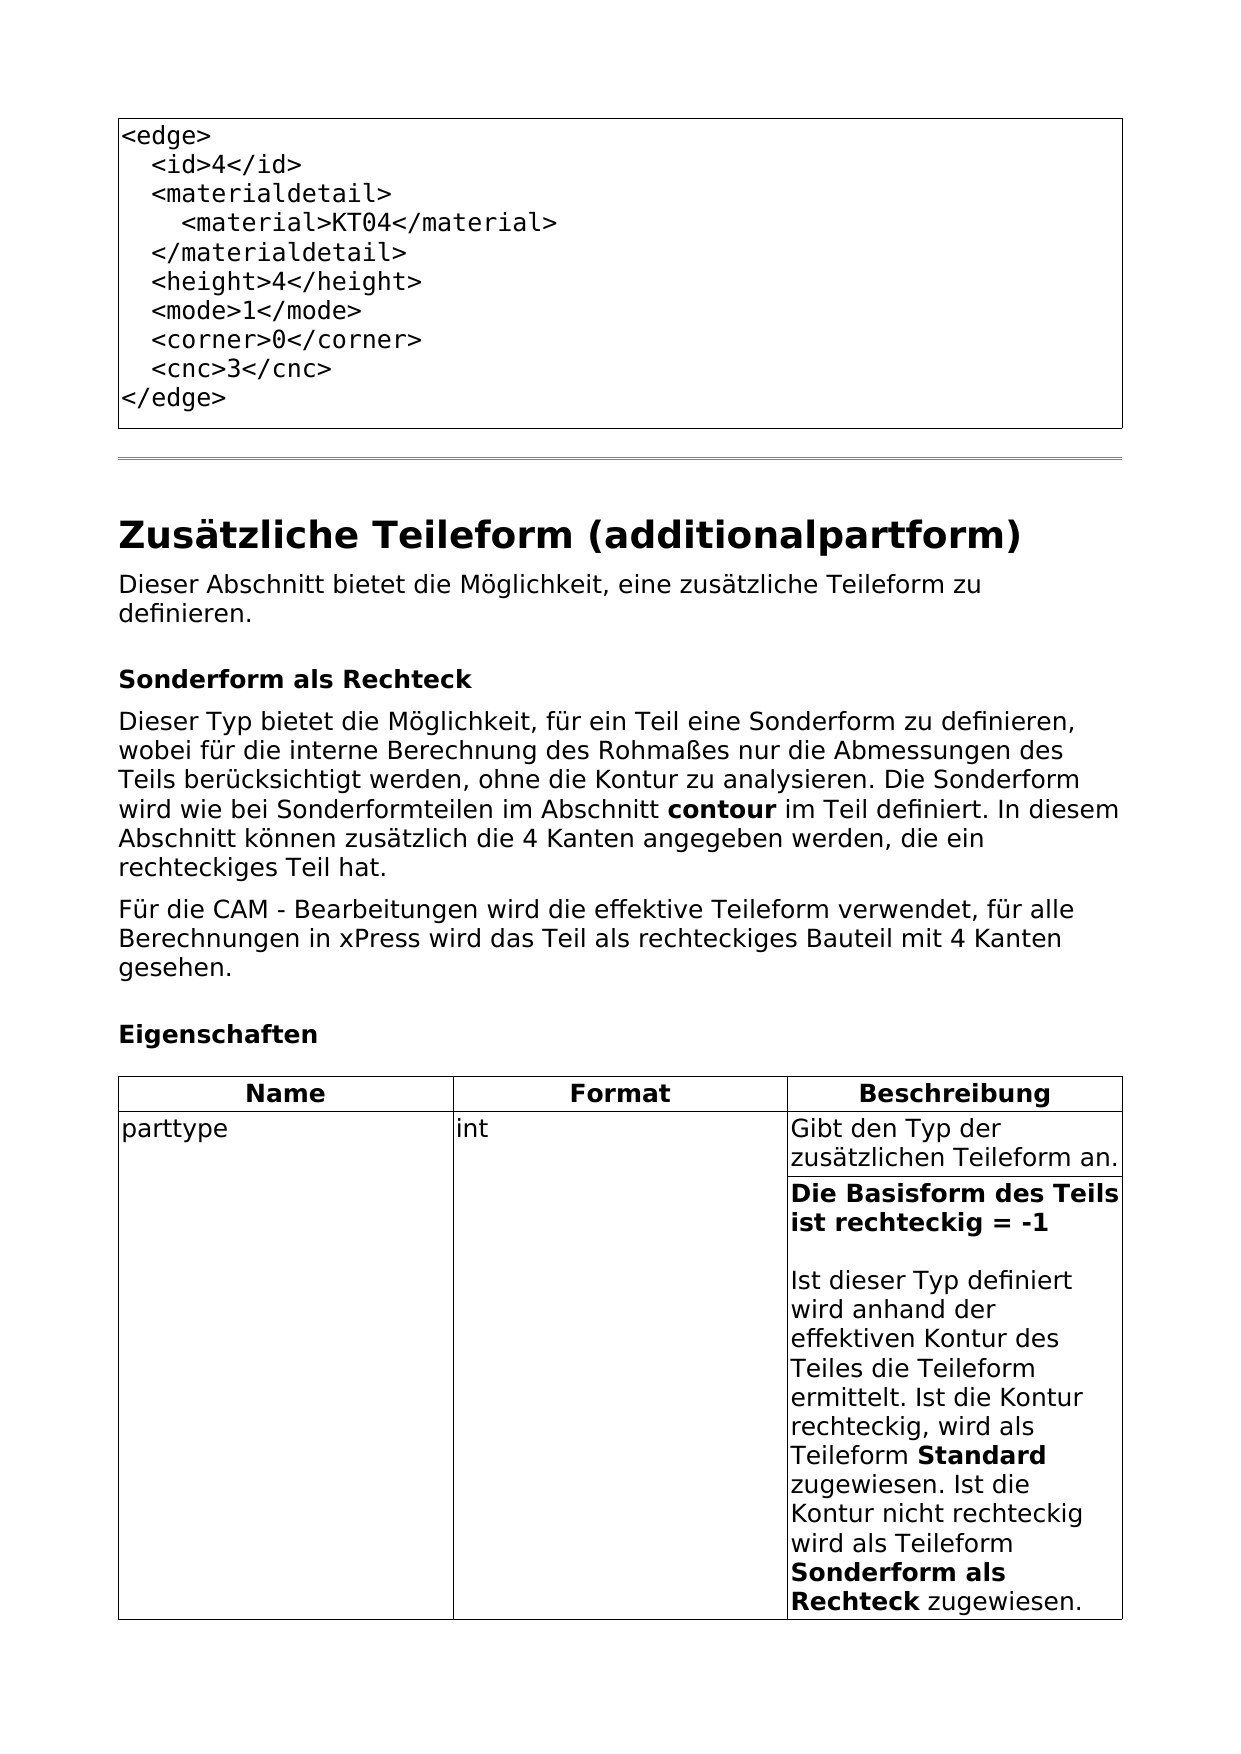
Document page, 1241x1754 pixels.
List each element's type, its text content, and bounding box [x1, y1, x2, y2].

subtitle Zusätzliche Teileform (additionalpartform) [118, 514, 1122, 557]
text Dieser Typ bietet die Möglichkeit, für ein Teil eine Sonderform zu definieren, wobei für die interne Berechnung des Rohmaßes nur die Abmessungen des Teils berücksichtigt werden, ohne die Kontur zu analysieren. Die Sonderform wird wie bei Sonderformteilen im Abschnitt contour im Teil definiert. In diesem Abschnitt können zusätzlich die 4 Kanten angegeben werden, die ein rechteckiges Teil hat. [118, 707, 1122, 882]
table_header <edge> <id>4</id> <materialdetail> <material>KT04</material> </materialdetail> <height>4</height> <mode>1</mode> <corner>0</corner> <cnc>3</cnc> </edge> [119, 119, 1122, 427]
subtitle Sonderform als Rechteck [118, 666, 1122, 695]
table_header Beschreibung [788, 1077, 1122, 1111]
subtitle Eigenschaften [118, 1020, 1122, 1049]
table_cell parttype [119, 1112, 453, 1619]
table_cell Gibt den Typ der zusätzlichen Teileform an. [788, 1112, 1122, 1176]
table_header Name [119, 1077, 453, 1111]
text Dieser Abschnitt bietet die Möglichkeit, eine zusätzliche Teileform zu definieren. [118, 570, 1122, 628]
table_cell int [454, 1112, 787, 1619]
table_header Format [454, 1077, 787, 1111]
text Für die CAM - Bearbeitungen wird die effektive Teileform verwendet, für alle Berechnungen in xPress wird das Teil als rechteckiges Bauteil mit 4 Kanten gesehen. [118, 895, 1122, 982]
table_cell Die Basisform des Teils ist rechteckig = -1 Ist dieser Typ definiert wird anhand der effektiven Kontur des Teiles die Teileform ermittelt. Ist die Kontur rechteckig, wird als Teileform Standard zugewiesen. Ist die Kontur nicht rechteckig wird als Teileform Sonderform als Rechteck zugewiesen. [788, 1177, 1122, 1619]
